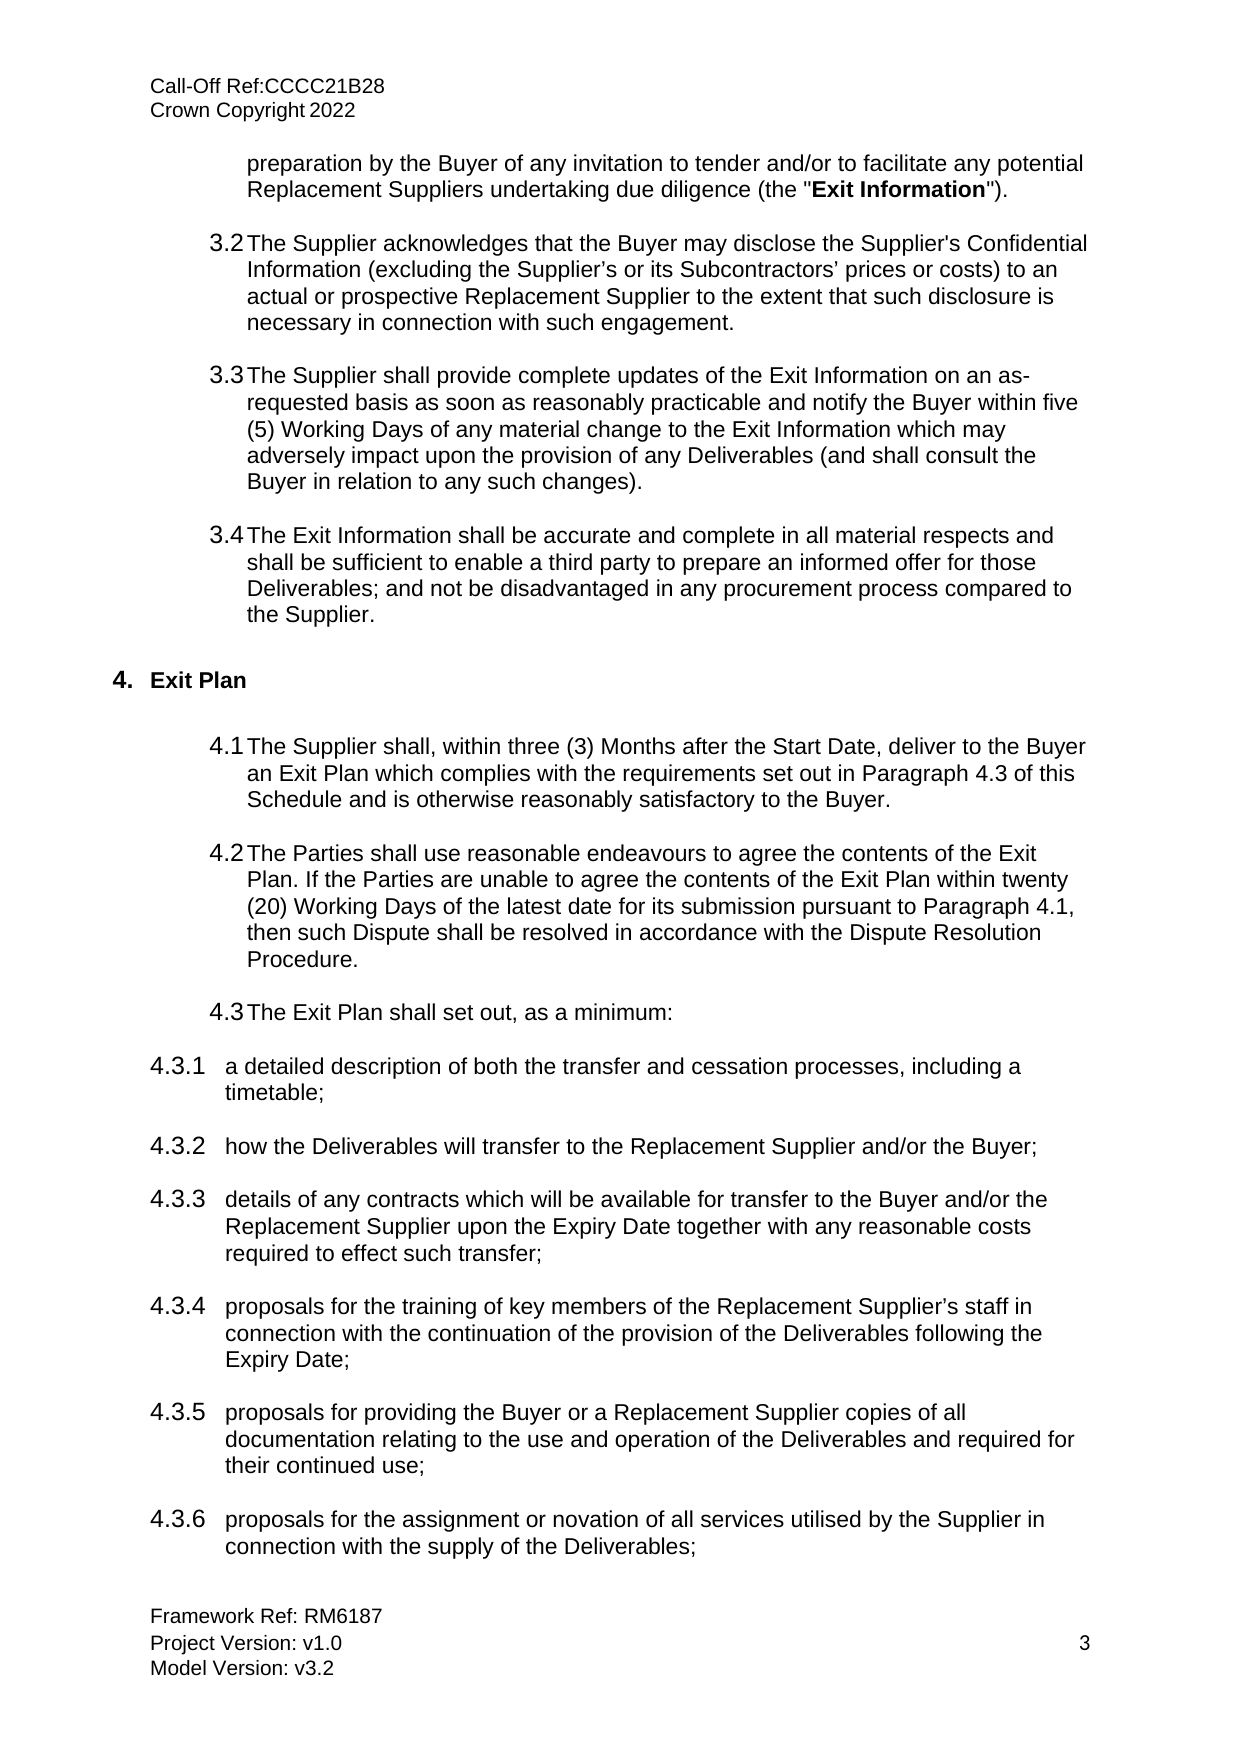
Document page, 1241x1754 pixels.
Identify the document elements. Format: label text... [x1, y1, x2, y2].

list proposals for the assignment or novation of all services utilised by the Supplier in connection with the supply of the Deliverables; [150, 1504, 1090, 1559]
list details of any contracts which will be available for transfer to the Buyer and/or the Replacement Supplier upon the Expiry Date together with any reasonable costs required to effect such transfer; [150, 1184, 1090, 1266]
list preparation by the Buyer of any invitation to tender and/or to facilitate any potential Replacement Suppliers undertaking due diligence (the "Exit Information"). [209, 150, 1090, 203]
list The Exit Plan shall set out, as a minimum: [209, 997, 1090, 1026]
list proposals for the training of key members of the Replacement Supplier’s staff in connection with the continuation of the provision of the Deliverables following the Expiry Date; [150, 1291, 1090, 1372]
list Exit Plan [112, 665, 1090, 694]
list The Supplier shall provide complete updates of the Exit Information on an as-requested basis as soon as reasonably practicable and notify the Buyer within five (5) Working Days of any material change to the Exit Information which may adversely impact upon the provision of any Deliverables (and shall consult the Buyer in relation to any such changes). [209, 361, 1090, 495]
list The Supplier shall, within three (3) Months after the Start Date, deliver to the Buyer an Exit Plan which complies with the requirements set out in Paragraph 4.3 of this Schedule and is otherwise reasonably satisfactory to the Buyer. [209, 731, 1090, 813]
list The Parties shall use reasonable endeavours to agree the contents of the Exit Plan. If the Parties are unable to agree the contents of the Exit Plan within twenty (20) Working Days of the latest date for its submission pursuant to Paragraph 4.1, then such Dispute shall be resolved in accordance with the Dispute Resolution Procedure. [209, 838, 1090, 972]
list The Supplier acknowledges that the Buyer may disclose the Supplier's Confidential Information (excluding the Supplier’s or its Subcontractors’ prices or costs) to an actual or prospective Replacement Supplier to the extent that such disclosure is necessary in connection with such engagement. [209, 228, 1090, 336]
list a detailed description of both the transfer and cessation processes, including a timetable; [150, 1051, 1090, 1106]
list proposals for providing the Buyer or a Replacement Supplier copies of all documentation relating to the use and operation of the Deliverables and required for their continued use; [150, 1397, 1090, 1479]
list The Exit Information shall be accurate and complete in all material respects and shall be sufficient to enable a third party to prepare an informed offer for those Deliverables; and not be disadvantaged in any procurement process compared to the Supplier. [209, 520, 1090, 627]
list how the Deliverables will transfer to the Replacement Supplier and/or the Buyer; [150, 1131, 1090, 1159]
